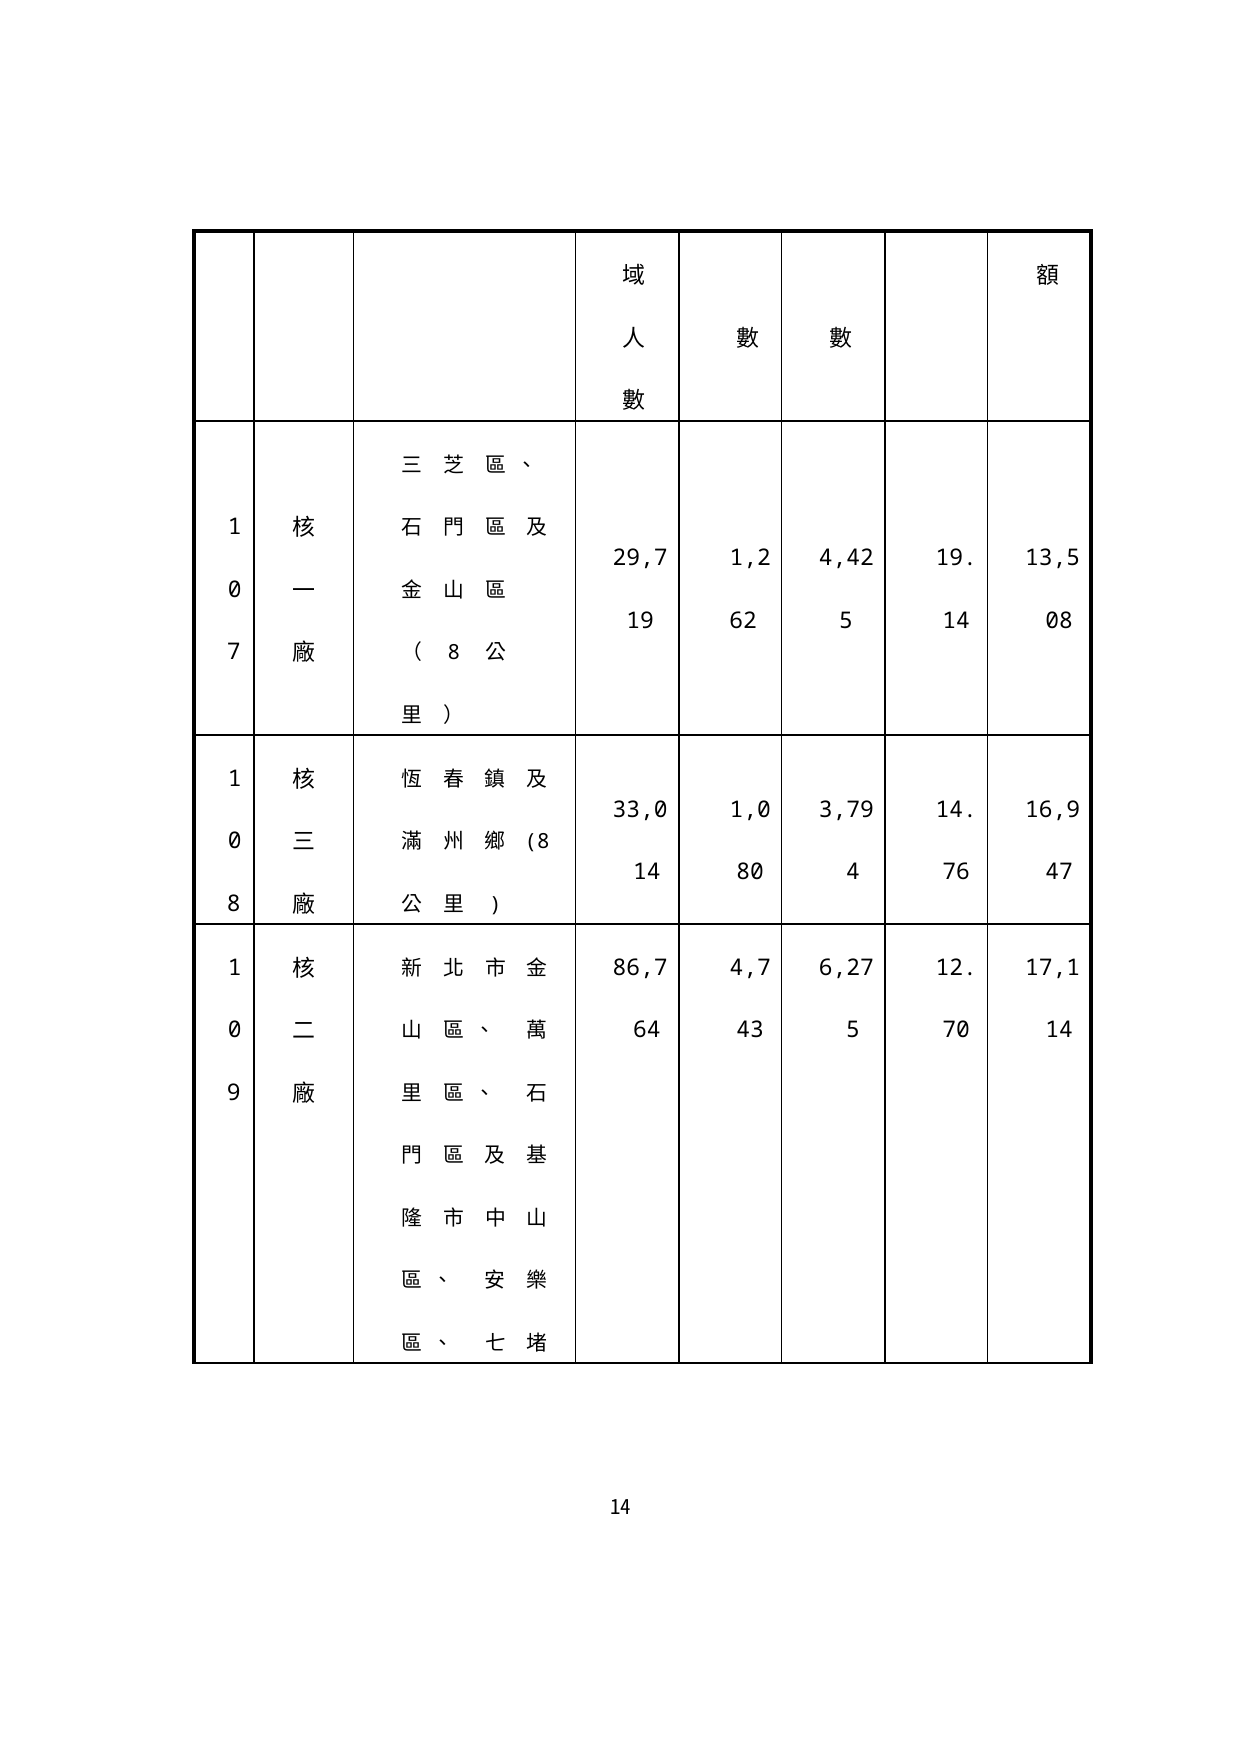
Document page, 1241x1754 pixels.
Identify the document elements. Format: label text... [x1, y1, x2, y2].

table_cell 14.76 [886, 736, 987, 923]
table_cell 13,508 [988, 422, 1089, 734]
table_cell 17,114 [988, 925, 1089, 1362]
table_header 域人數 [576, 233, 678, 420]
table_cell 29,719 [576, 422, 678, 734]
table_cell 4,425 [782, 422, 884, 734]
table_cell 86,764 [576, 925, 678, 1362]
table_cell 3,794 [782, 736, 884, 923]
table_header [886, 233, 987, 420]
table_cell 三芝區、石門區及金山區（8公里） [354, 422, 575, 734]
table_cell 核二廠 [255, 925, 353, 1362]
table_cell 4,743 [680, 925, 781, 1362]
table_cell 6,275 [782, 925, 884, 1362]
table_header [354, 233, 575, 420]
table_cell 19.14 [886, 422, 987, 734]
table_cell 新北市金山區、萬里區、石門區及基隆市中山區、安樂區、七堵 [354, 925, 575, 1362]
table_header 數 [680, 233, 781, 420]
table_cell 107 [196, 422, 253, 734]
table_cell 12.70 [886, 925, 987, 1362]
table_cell 33,014 [576, 736, 678, 923]
table_cell 1,262 [680, 422, 781, 734]
table_cell 核一廠 [255, 422, 353, 734]
table_cell 1,080 [680, 736, 781, 923]
table_cell 核三廠 [255, 736, 353, 923]
table_header 額 [988, 233, 1089, 420]
table_header 年度 [196, 233, 253, 420]
table_cell 108 [196, 736, 253, 923]
table_cell 恆春鎮及滿州鄉(8公里) [354, 736, 575, 923]
table_cell 109 [196, 925, 253, 1362]
table_cell 16,947 [988, 736, 1089, 923]
table_header [255, 233, 353, 420]
table_header 數 [782, 233, 884, 420]
